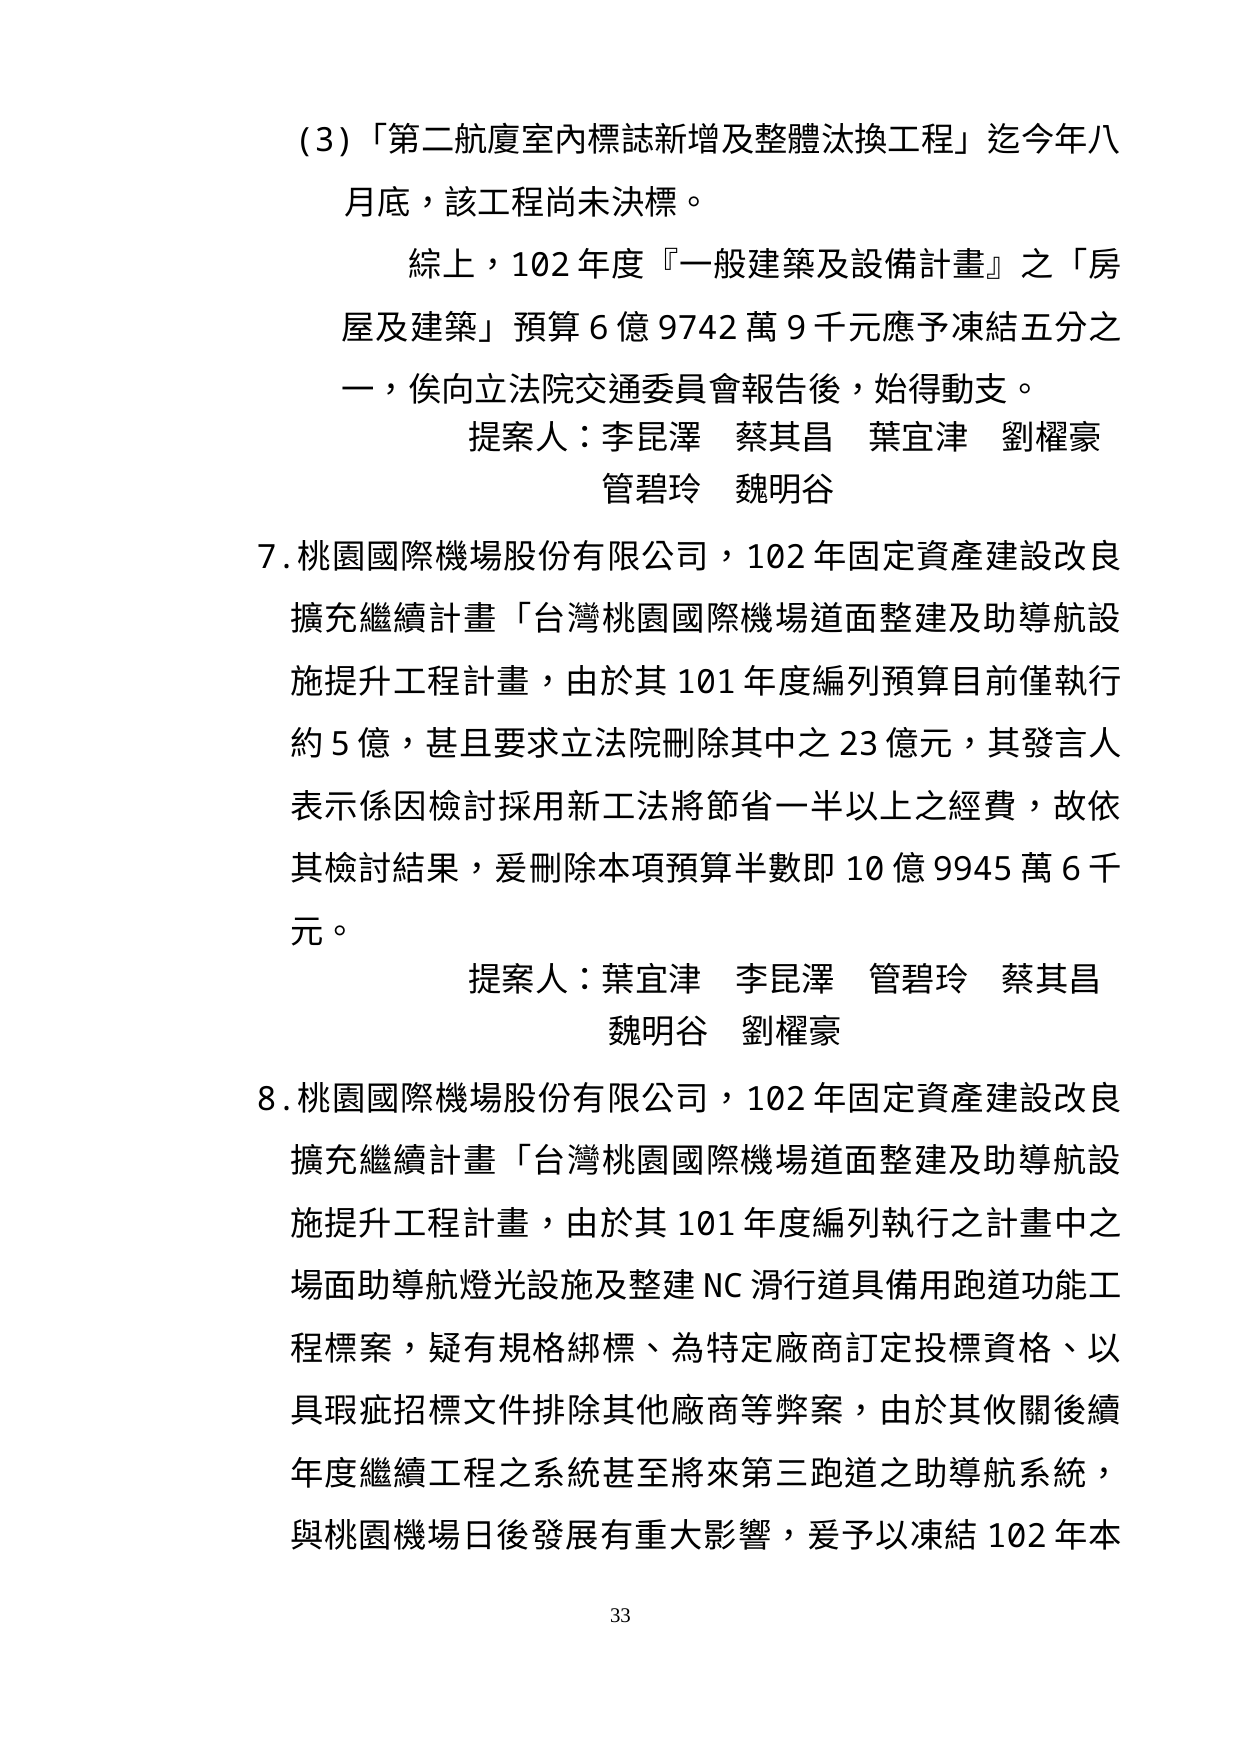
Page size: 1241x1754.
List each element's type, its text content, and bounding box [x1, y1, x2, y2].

text (3)「第二航廈室內標誌新增及整體汰換工程」迄今年八月底，該工程尚未決標。 [294, 96, 1122, 221]
text 7.桃園國際機場股份有限公司，102年固定資產建設改良擴充繼續計畫「台灣桃園國際機場道面整建及助導航設施提升工程計畫，由於其101年度編列預算目前僅執行約5億，甚且要求立法院刪除其中之23億元，其發言人表示係因檢討採用新工法將節省一半以上之經費，故依其檢討結果，爰刪除本項預算半數即10億9945萬6千元。 [256, 512, 1122, 950]
text 魏明谷 劉櫂豪 [568, 1002, 1122, 1054]
text 管碧玲 魏明谷 [568, 460, 1122, 512]
text 綜上，102年度『一般建築及設備計畫』之「房屋及建築」預算6億9742萬9千元應予凍結五分之一，俟向立法院交通委員會報告後，始得動支。 [341, 221, 1122, 408]
text 提案人：葉宜津 李昆澤 管碧玲 蔡其昌 [468, 950, 1122, 1002]
text 8.桃園國際機場股份有限公司，102年固定資產建設改良擴充繼續計畫「台灣桃園國際機場道面整建及助導航設施提升工程計畫，由於其101年度編列執行之計畫中之場面助導航燈光設施及整建NC滑行道具備用跑道功能工程標案，疑有規格綁標、為特定廠商訂定投標資格、以具瑕疵招標文件排除其他廠商等弊案，由於其攸關後續年度繼續工程之系統甚至將來第三跑道之助導航系統，與桃園機場日後發展有重大影響，爰予以凍結102年本 [256, 1054, 1122, 1554]
text 提案人：李昆澤 蔡其昌 葉宜津 劉櫂豪 [468, 408, 1122, 460]
